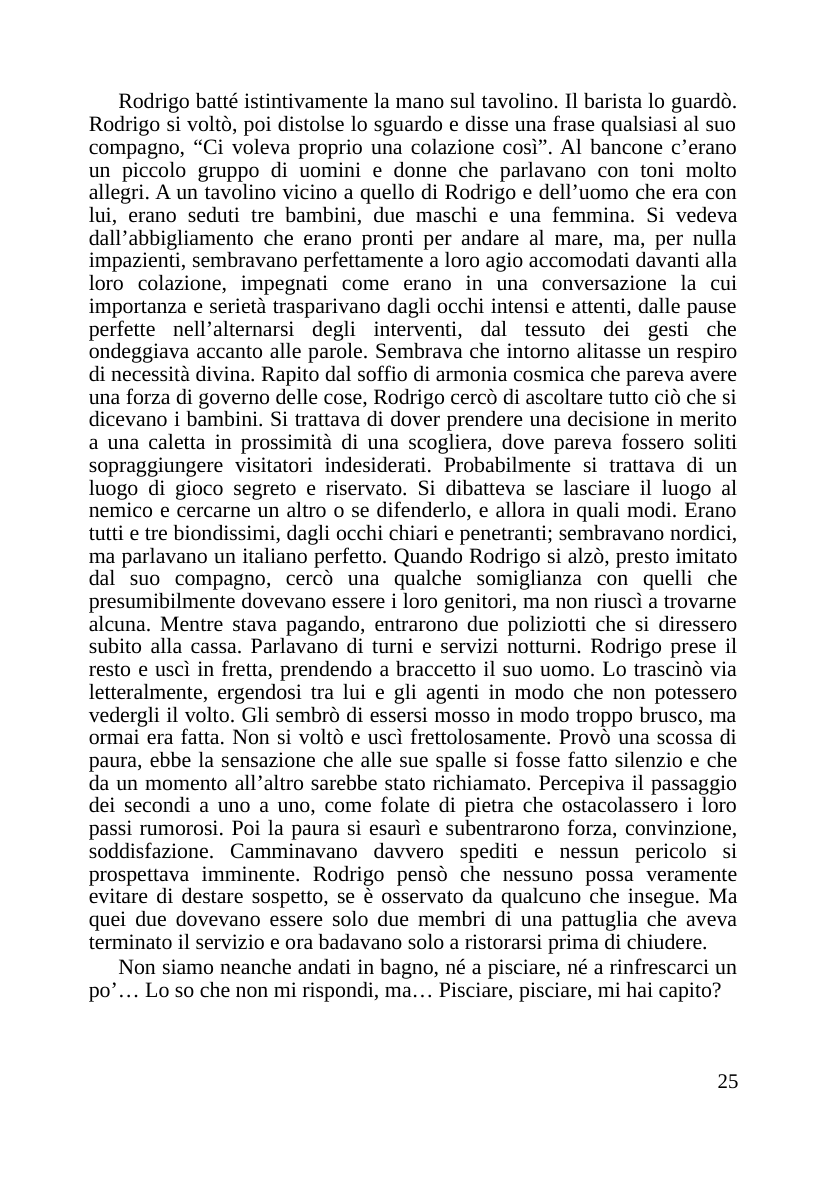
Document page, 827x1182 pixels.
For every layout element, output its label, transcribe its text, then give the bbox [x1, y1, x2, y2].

text Rodrigo batté istintivamente la mano sul tavolino. Il barista lo guardò. Rodrigo si voltò, poi distolse lo sguardo e disse una frase qualsiasi al suo compagno, “Ci voleva proprio una colazione così”. Al bancone c’erano un piccolo gruppo di uomini e donne che parlavano con toni molto allegri. A un tavolino vicino a quello di Rodrigo e dell’uomo che era con lui, erano seduti tre bambini, due maschi e una femmina. Si vedeva dall’abbigliamento che erano pronti per andare al mare, ma, per nulla impazienti, sembravano perfettamente a loro agio accomodati davanti alla loro colazione, impegnati come erano in una conversazione la cui importanza e serietà trasparivano dagli occhi intensi e attenti, dalle pause perfette nell’alternarsi degli interventi, dal tessuto dei gesti che ondeggiava accanto alle parole. Sembrava che intorno alitasse un respiro di necessità divina. Rapito dal soffio di armonia cosmica che pareva avere una forza di governo delle cose, Rodrigo cercò di ascoltare tutto ciò che si dicevano i bambini. Si trattava di dover prendere una decisione in merito a una caletta in prossimità di una scogliera, dove pareva fossero soliti sopraggiungere visitatori indesiderati. Probabilmente si trattava di un luogo di gioco segreto e riservato. Si dibatteva se lasciare il luogo al nemico e cercarne un altro o se difenderlo, e allora in quali modi. Erano tutti e tre biondissimi, dagli occhi chiari e penetranti; sembravano nordici, ma parlavano un italiano perfetto. Quando Rodrigo si alzò, presto imitato dal suo compagno, cercò una qualche somiglianza con quelli che presumibilmente dovevano essere i loro genitori, ma non riuscì a trovarne alcuna. Mentre stava pagando, entrarono due poliziotti che si diressero subito alla cassa. Parlavano di turni e servizi notturni. Rodrigo prese il resto e uscì in fretta, prendendo a braccetto il suo uomo. Lo trascinò via letteralmente, ergendosi tra lui e gli agenti in modo che non potessero vedergli il volto. Gli sembrò di essersi mosso in modo troppo brusco, ma ormai era fatta. Non si voltò e uscì frettolosamente. Provò una scossa di paura, ebbe la sensazione che alle sue spalle si fosse fatto silenzio e che da un momento all’altro sarebbe stato richiamato. Percepiva il passaggio dei secondi a uno a uno, come folate di pietra che ostacolassero i loro passi rumorosi. Poi la paura si esaurì e subentrarono forza, convinzione, soddisfazione. Camminavano davvero spediti e nessun pericolo si prospettava imminente. Rodrigo pensò che nessuno possa veramente evitare di destare sospetto, se è osservato da qualcuno che insegue. Ma quei due dovevano essere solo due membri di una pattuglia che aveva terminato il servizio e ora badavano solo a ristorarsi prima di chiudere. [88, 88, 738, 954]
text Non siamo neanche andati in bagno, né a pisciare, né a rinfrescarci un po’… Lo so che non mi rispondi, ma… Pisciare, pisciare, mi hai capito? [88, 954, 738, 1002]
